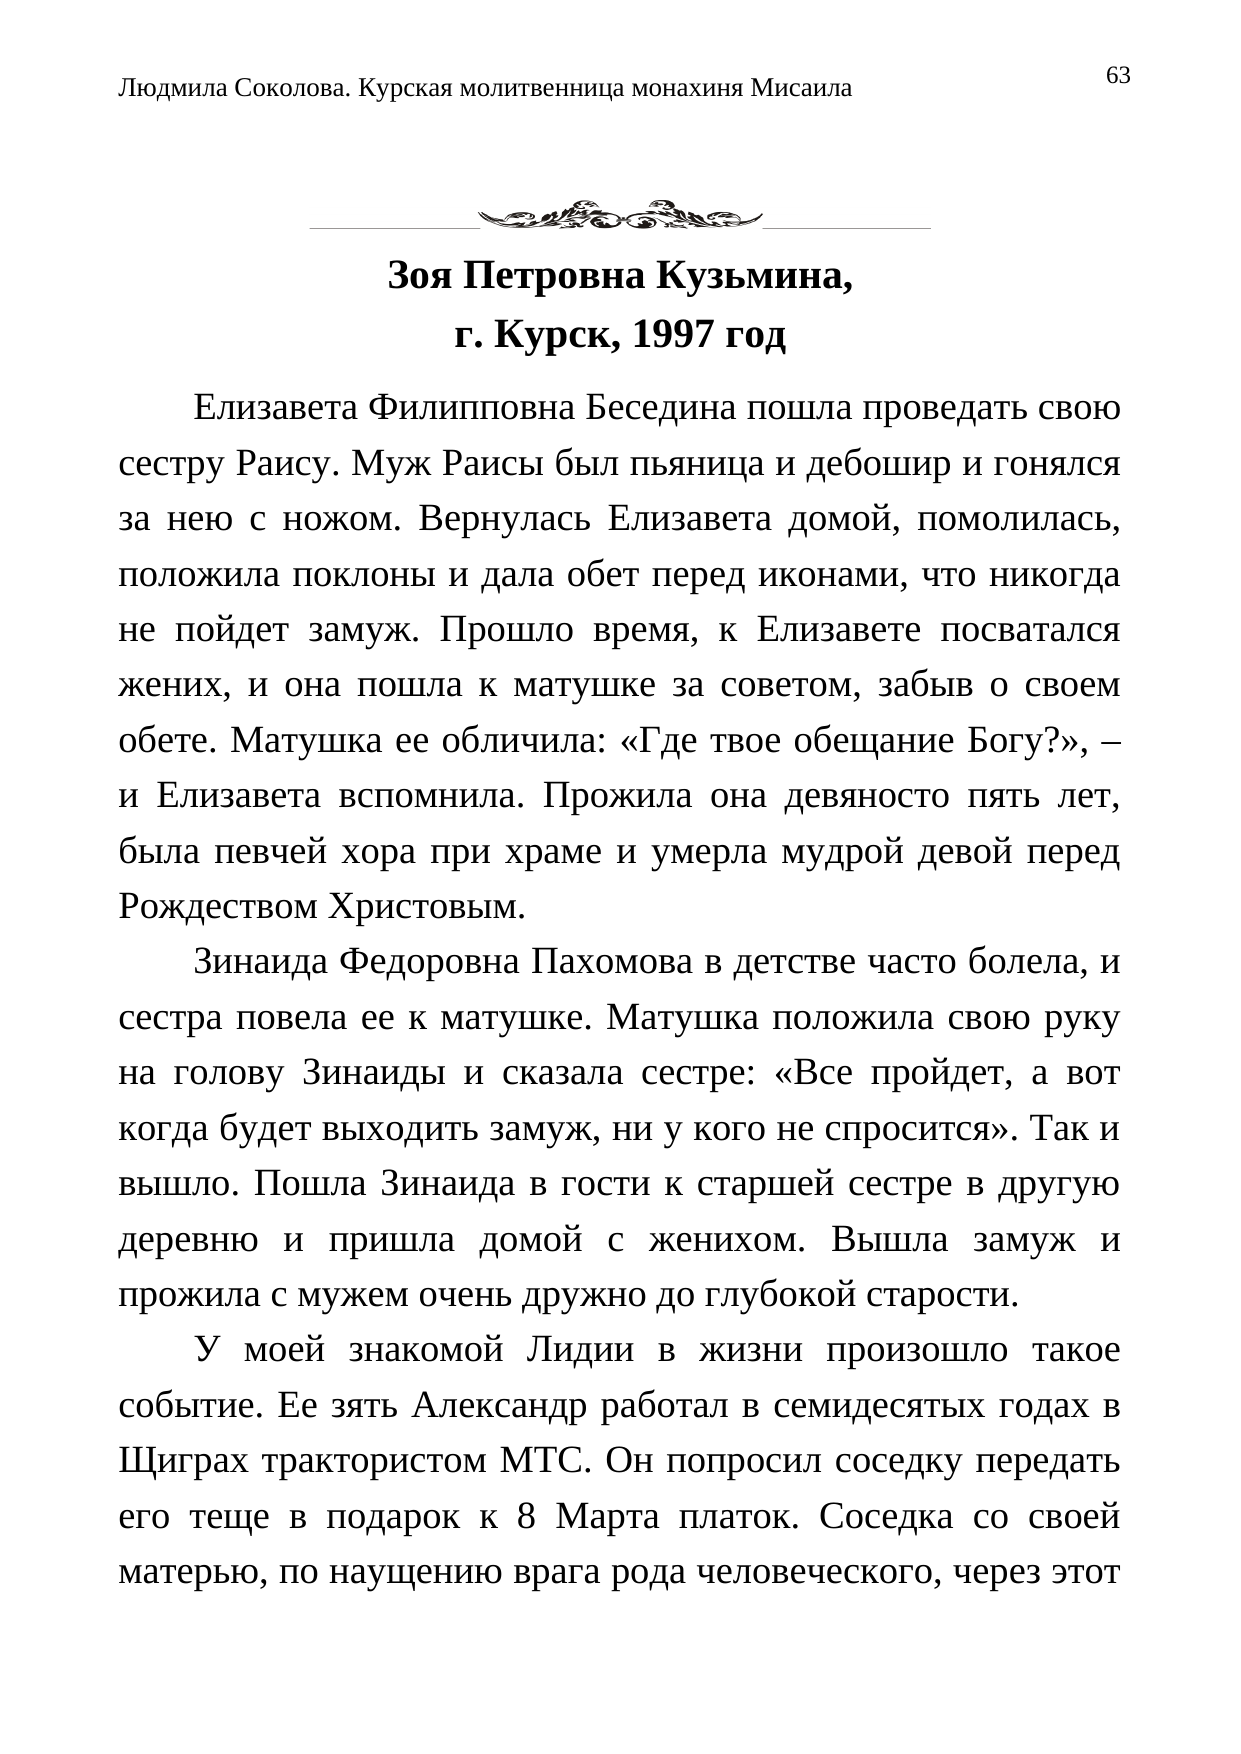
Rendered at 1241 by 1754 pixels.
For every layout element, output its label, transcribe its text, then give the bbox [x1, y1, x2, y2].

text У моей знакомой Лидии в жизни произошло такое событие. Ее зять Александр работал в семидесятых годах в Щиграх трактористом МТС. Он попросил соседку передать его теще в подарок к 8 Марта платок. Соседка со своей матерью, по наущению врага рода человеческого, через этот [118, 1326, 1122, 1592]
text г. Курск, 1997 год [118, 309, 1122, 357]
text Зинаида Федоровна Пахомова в детстве часто болела, и сестра повела ее к матушке. Матушка положила свою руку на голову Зинаиды и сказала сестре: «Все пройдет, а вот когда будет выходить замуж, ни у кого не спросится». Так и вышло. Пошла Зинаида в гости к старшей сестре в другую деревню и пришла домой с женихом. Вышла замуж и прожила с мужем очень дружно до глубокой старости. [118, 938, 1122, 1315]
text Зоя Петровна Кузьмина, [118, 249, 1122, 297]
picture [309, 200, 931, 229]
text Елизавета Филипповна Беседина пошла проведать свою сестру Раису. Муж Раисы был пьяница и дебошир и гонялся за нею с ножом. Вернулась Елизавета домой, помолилась, положила поклоны и дала обет перед иконами, что никогда не пойдет замуж. Прошло время, к Елизавете посватался жених, и она пошла к матушке за советом, забыв о своем обете. Матушка ее обличила: «Где твое обещание Богу?», – и Елизавета вспомнила. Прожила она девяносто пять лет, была певчей хора при храме и умерла мудрой девой перед Рождеством Христовым. [118, 384, 1122, 927]
